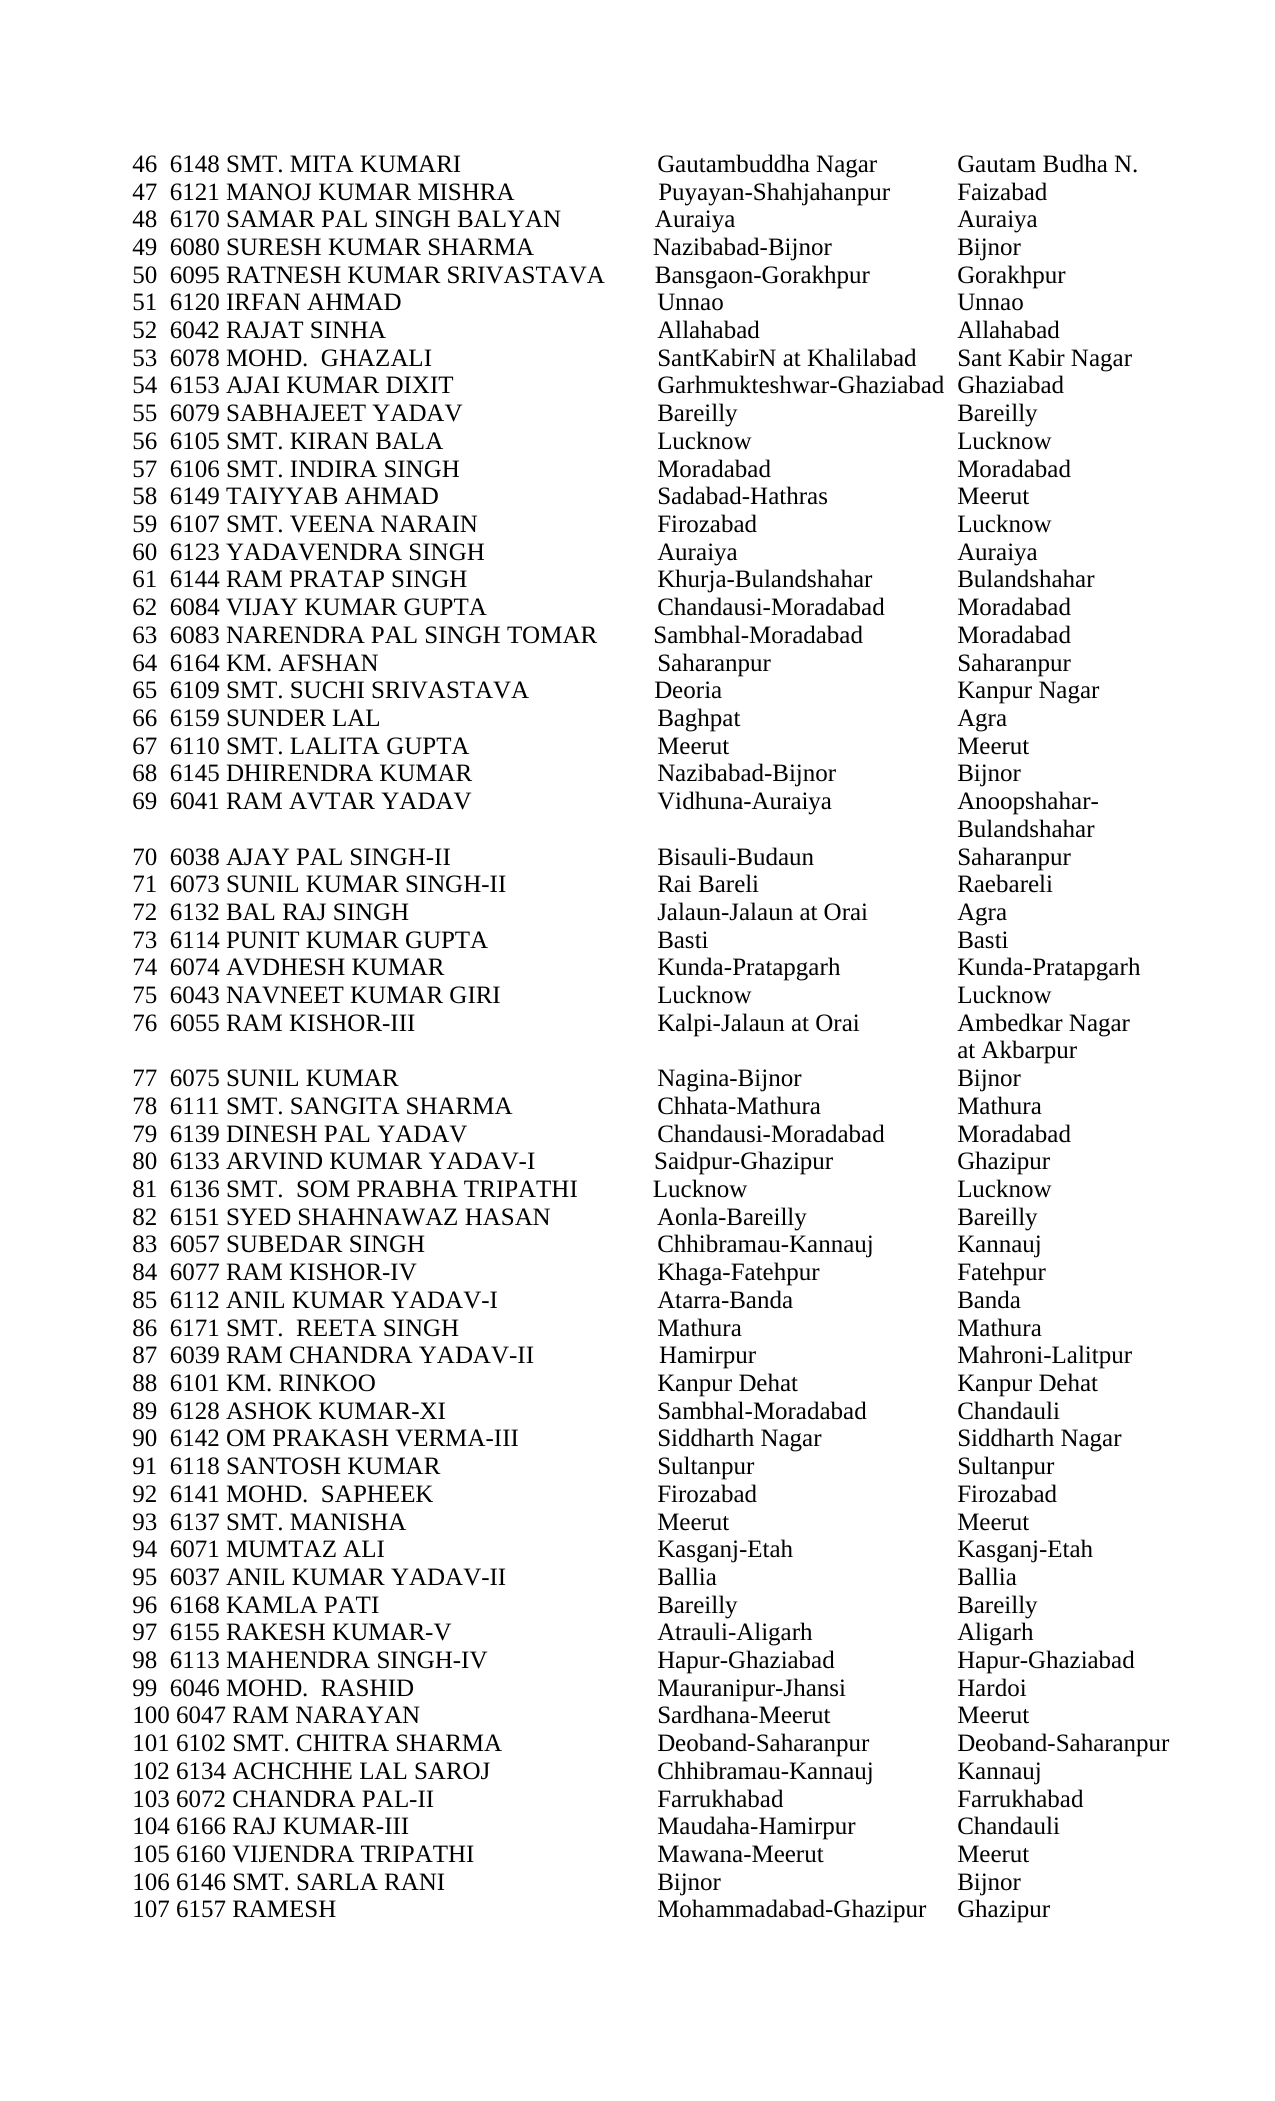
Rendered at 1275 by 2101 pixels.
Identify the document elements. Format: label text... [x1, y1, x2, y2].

text 58 6149 TAIYYAB AHMAD Sadabad-Hathras Meerut [132, 482, 1181, 510]
text 50 6095 RATNESH KUMAR SRIVASTAVA Bansgaon-Gorakhpur Gorakhpur [132, 261, 1181, 288]
text 86 6171 SMT. REETA SINGH Mathura Mathura [132, 1314, 1181, 1341]
text 78 6111 SMT. SANGITA SHARMA Chhata-Mathura Mathura [132, 1092, 1181, 1120]
text 52 6042 RAJAT SINHA Allahabad Allahabad [132, 316, 1181, 344]
text 98 6113 MAHENDRA SINGH-IV Hapur-Ghaziabad Hapur-Ghaziabad [132, 1646, 1181, 1674]
text 61 6144 RAM PRATAP SINGH Khurja-Bulandshahar Bulandshahar [132, 566, 1181, 593]
text 71 6073 SUNIL KUMAR SINGH-II Rai Bareli Raebareli [132, 870, 1181, 898]
text 83 6057 SUBEDAR SINGH Chhibramau-Kannauj Kannauj [132, 1231, 1181, 1258]
text 60 6123 YADAVENDRA SINGH Auraiya Auraiya [132, 538, 1181, 566]
text 85 6112 ANIL KUMAR YADAV-I Atarra-Banda Banda [132, 1286, 1181, 1314]
text Bulandshahar [882, 815, 1181, 843]
text 94 6071 MUMTAZ ALI Kasganj-Etah Kasganj-Etah [132, 1535, 1181, 1563]
text 104 6166 RAJ KUMAR-III Maudaha-Hamirpur Chandauli [132, 1812, 1181, 1840]
text 65 6109 SMT. SUCHI SRIVASTAVA Deoria Kanpur Nagar [132, 676, 1181, 704]
text 73 6114 PUNIT KUMAR GUPTA Basti Basti [132, 926, 1181, 953]
text 56 6105 SMT. KIRAN BALA Lucknow Lucknow [132, 427, 1181, 455]
text 80 6133 ARVIND KUMAR YADAV-I Saidpur-Ghazipur Ghazipur [132, 1147, 1181, 1175]
text 89 6128 ASHOK KUMAR-XI Sambhal-Moradabad Chandauli [132, 1397, 1181, 1424]
text 69 6041 RAM AVTAR YADAV Vidhuna-Auraiya Anoopshahar- [132, 787, 1181, 815]
text 103 6072 CHANDRA PAL-II Farrukhabad Farrukhabad [132, 1785, 1181, 1812]
text 63 6083 NARENDRA PAL SINGH TOMAR Sambhal-Moradabad Moradabad [132, 621, 1181, 649]
text 87 6039 RAM CHANDRA YADAV-II Hamirpur Mahroni-Lalitpur [132, 1341, 1181, 1369]
text 82 6151 SYED SHAHNAWAZ HASAN Aonla-Bareilly Bareilly [132, 1203, 1181, 1231]
text 57 6106 SMT. INDIRA SINGH Moradabad Moradabad [132, 455, 1181, 482]
text 48 6170 SAMAR PAL SINGH BALYAN Auraiya Auraiya [132, 205, 1181, 233]
text at Akbarpur [882, 1037, 1181, 1064]
text 79 6139 DINESH PAL YADAV Chandausi-Moradabad Moradabad [132, 1120, 1181, 1147]
text 81 6136 SMT. SOM PRABHA TRIPATHI Lucknow Lucknow [132, 1175, 1181, 1203]
text 55 6079 SABHAJEET YADAV Bareilly Bareilly [132, 399, 1181, 427]
text 66 6159 SUNDER LAL Baghpat Agra [132, 704, 1181, 732]
text 64 6164 KM. AFSHAN Saharanpur Saharanpur [132, 649, 1181, 676]
text 68 6145 DHIRENDRA KUMAR Nazibabad-Bijnor Bijnor [132, 759, 1181, 787]
text 101 6102 SMT. CHITRA SHARMA Deoband-Saharanpur Deoband-Saharanpur [132, 1729, 1181, 1757]
text 59 6107 SMT. VEENA NARAIN Firozabad Lucknow [132, 510, 1181, 538]
text 97 6155 RAKESH KUMAR-V Atrauli-Aligarh Aligarh [132, 1618, 1181, 1646]
text 100 6047 RAM NARAYAN Sardhana-Meerut Meerut [132, 1702, 1181, 1729]
text 84 6077 RAM KISHOR-IV Khaga-Fatehpur Fatehpur [132, 1258, 1181, 1286]
text 54 6153 AJAI KUMAR DIXIT Garhmukteshwar-Ghaziabad Ghaziabad [132, 372, 1181, 399]
text 77 6075 SUNIL KUMAR Nagina-Bijnor Bijnor [132, 1064, 1181, 1092]
text 95 6037 ANIL KUMAR YADAV-II Ballia Ballia [132, 1563, 1181, 1591]
text 70 6038 AJAY PAL SINGH-II Bisauli-Budaun Saharanpur [132, 843, 1181, 870]
text 47 6121 MANOJ KUMAR MISHRA Puyayan-Shahjahanpur Faizabad [132, 178, 1181, 205]
text 76 6055 RAM KISHOR-III Kalpi-Jalaun at Orai Ambedkar Nagar [132, 1009, 1181, 1037]
text 102 6134 ACHCHHE LAL SAROJ Chhibramau-Kannauj Kannauj [132, 1757, 1181, 1785]
text 62 6084 VIJAY KUMAR GUPTA Chandausi-Moradabad Moradabad [132, 593, 1181, 621]
text 96 6168 KAMLA PATI Bareilly Bareilly [132, 1591, 1181, 1618]
text 46 6148 SMT. MITA KUMARI Gautambuddha Nagar Gautam Budha N. [132, 150, 1181, 178]
text 107 6157 RAMESH Mohammadabad-Ghazipur Ghazipur [132, 1896, 1181, 1923]
text 67 6110 SMT. LALITA GUPTA Meerut Meerut [132, 732, 1181, 759]
text 51 6120 IRFAN AHMAD Unnao Unnao [132, 288, 1181, 316]
text 92 6141 MOHD. SAPHEEK Firozabad Firozabad [132, 1480, 1181, 1508]
text 88 6101 KM. RINKOO Kanpur Dehat Kanpur Dehat [132, 1369, 1181, 1397]
text 105 6160 VIJENDRA TRIPATHI Mawana-Meerut Meerut [132, 1840, 1181, 1868]
text 75 6043 NAVNEET KUMAR GIRI Lucknow Lucknow [132, 981, 1181, 1009]
text 99 6046 MOHD. RASHID Mauranipur-Jhansi Hardoi [132, 1674, 1181, 1702]
text 72 6132 BAL RAJ SINGH Jalaun-Jalaun at Orai Agra [132, 898, 1181, 926]
text 106 6146 SMT. SARLA RANI Bijnor Bijnor [132, 1868, 1181, 1896]
text 74 6074 AVDHESH KUMAR Kunda-Pratapgarh Kunda-Pratapgarh [132, 953, 1181, 981]
text 49 6080 SURESH KUMAR SHARMA Nazibabad-Bijnor Bijnor [132, 233, 1181, 261]
text 91 6118 SANTOSH KUMAR Sultanpur Sultanpur [132, 1452, 1181, 1480]
text 53 6078 MOHD. GHAZALI SantKabirN at Khalilabad Sant Kabir Nagar [132, 344, 1181, 372]
text 90 6142 OM PRAKASH VERMA-III Siddharth Nagar Siddharth Nagar [132, 1424, 1181, 1452]
text 93 6137 SMT. MANISHA Meerut Meerut [132, 1508, 1181, 1535]
